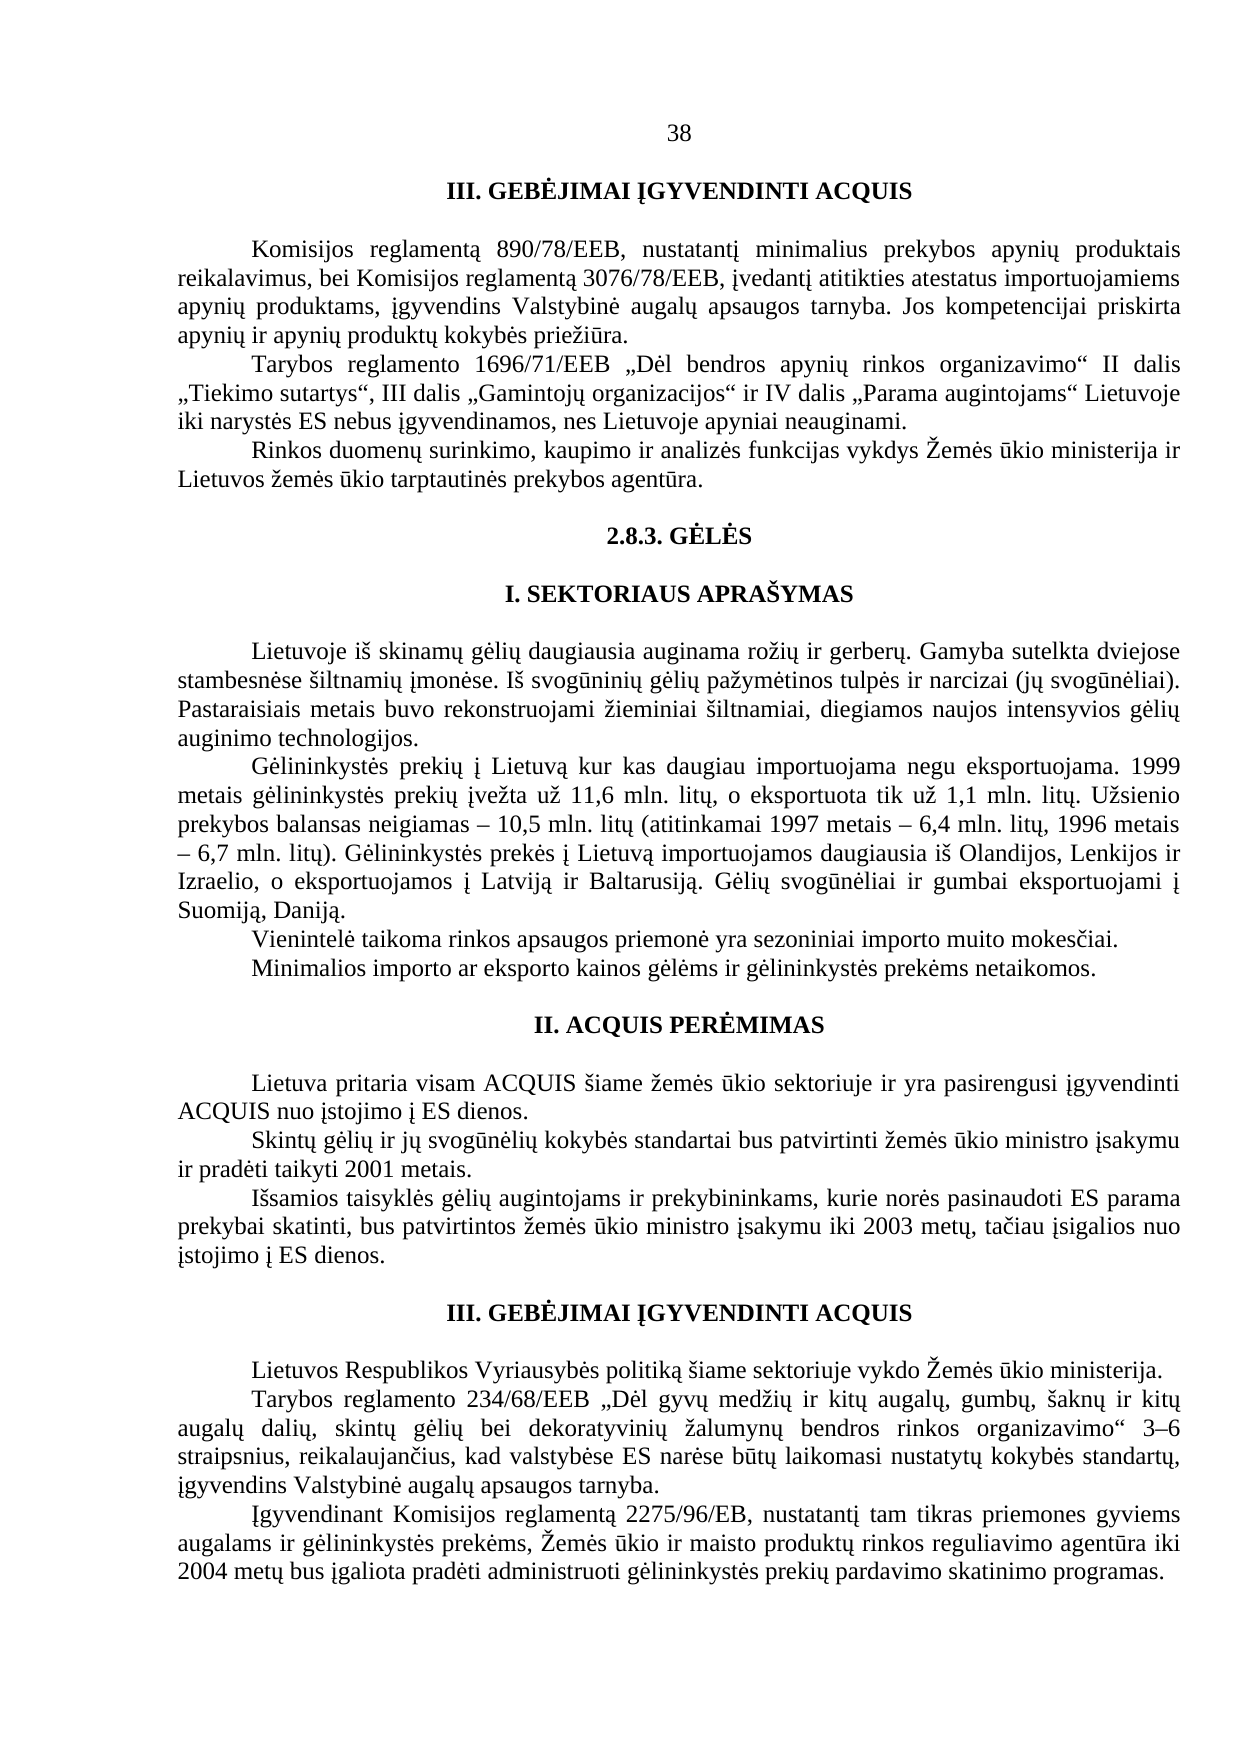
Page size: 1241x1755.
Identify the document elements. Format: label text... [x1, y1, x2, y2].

text Lietuvos Respublikos Vyriausybės politiką šiame sektoriuje vykdo Žemės ūkio ministerija. [177, 1355, 1181, 1384]
text Įgyvendinant Komisijos reglamentą 2275/96/EB, nustatantį tam tikras priemones gyviems augalams ir gėlininkystės prekėms, Žemės ūkio ir maisto produktų rinkos reguliavimo agentūra iki 2004 metų bus įgaliota pradėti administruoti gėlininkystės prekių pardavimo skatinimo programas. [177, 1499, 1181, 1585]
text Lietuva pritaria visam ACQUIS šiame žemės ūkio sektoriuje ir yra pasirengusi įgyvendinti ACQUIS nuo įstojimo į ES dienos. [177, 1068, 1181, 1125]
text 2.8.3. GĖLĖS [177, 521, 1181, 550]
text I. SEKTORIAUS APRAŠYMAS [177, 579, 1181, 608]
text Skintų gėlių ir jų svogūnėlių kokybės standartai bus patvirtinti žemės ūkio ministro įsakymu ir pradėti taikyti 2001 metais. [177, 1125, 1181, 1183]
text Gėlininkystės prekių į Lietuvą kur kas daugiau importuojama negu eksportuojama. 1999 metais gėlininkystės prekių įvežta už 11,6 mln. litų, o eksportuota tik už 1,1 mln. litų. Užsienio prekybos balansas neigiamas – 10,5 mln. litų (atitinkamai 1997 metais – 6,4 mln. litų, 1996 metais – 6,7 mln. litų). Gėlininkystės prekės į Lietuvą importuojamos daugiausia iš Olandijos, Lenkijos ir Izraelio, o eksportuojamos į Latviją ir Baltarusiją. Gėlių svogūnėliai ir gumbai eksportuojami į Suomiją, Daniją. [177, 751, 1181, 924]
text III. GEBĖJIMAI ĮGYVENDINTI ACQUIS [177, 1298, 1181, 1326]
text Tarybos reglamento 1696/71/EEB „Dėl bendros apynių rinkos organizavimo“ II dalis „Tiekimo sutartys“, III dalis „Gamintojų organizacijos“ ir IV dalis „Parama augintojams“ Lietuvoje iki narystės ES nebus įgyvendinamos, nes Lietuvoje apyniai neauginami. [177, 349, 1181, 435]
text Tarybos reglamento 234/68/EEB „Dėl gyvų medžių ir kitų augalų, gumbų, šaknų ir kitų augalų dalių, skintų gėlių bei dekoratyvinių žalumynų bendros rinkos organizavimo“ 3–6 straipsnius, reikalaujančius, kad valstybėse ES narėse būtų laikomasi nustatytų kokybės standartų, įgyvendins Valstybinė augalų apsaugos tarnyba. [177, 1384, 1181, 1499]
text Vienintelė taikoma rinkos apsaugos priemonė yra sezoniniai importo muito mokesčiai. [177, 924, 1181, 953]
text Rinkos duomenų surinkimo, kaupimo ir analizės funkcijas vykdys Žemės ūkio ministerija ir Lietuvos žemės ūkio tarptautinės prekybos agentūra. [177, 435, 1181, 493]
text Minimalios importo ar eksporto kainos gėlėms ir gėlininkystės prekėms netaikomos. [177, 953, 1181, 981]
text II. ACQUIS PERĖMIMAS [177, 1010, 1181, 1039]
text Išsamios taisyklės gėlių augintojams ir prekybininkams, kurie norės pasinaudoti ES parama prekybai skatinti, bus patvirtintos žemės ūkio ministro įsakymu iki 2003 metų, tačiau įsigalios nuo įstojimo į ES dienos. [177, 1183, 1181, 1269]
text Lietuvoje iš skinamų gėlių daugiausia auginama rožių ir gerberų. Gamyba sutelkta dviejose stambesnėse šiltnamių įmonėse. Iš svogūninių gėlių pažymėtinos tulpės ir narcizai (jų svogūnėliai). Pastaraisiais metais buvo rekonstruojami žieminiai šiltnamiai, diegiamos naujos intensyvios gėlių auginimo technologijos. [177, 636, 1181, 751]
text Komisijos reglamentą 890/78/EEB, nustatantį minimalius prekybos apynių produktais reikalavimus, bei Komisijos reglamentą 3076/78/EEB, įvedantį atitikties atestatus importuojamiems apynių produktams, įgyvendins Valstybinė augalų apsaugos tarnyba. Jos kompetencijai priskirta apynių ir apynių produktų kokybės priežiūra. [177, 234, 1181, 349]
text III. GEBĖJIMAI ĮGYVENDINTI ACQUIS [177, 176, 1181, 205]
